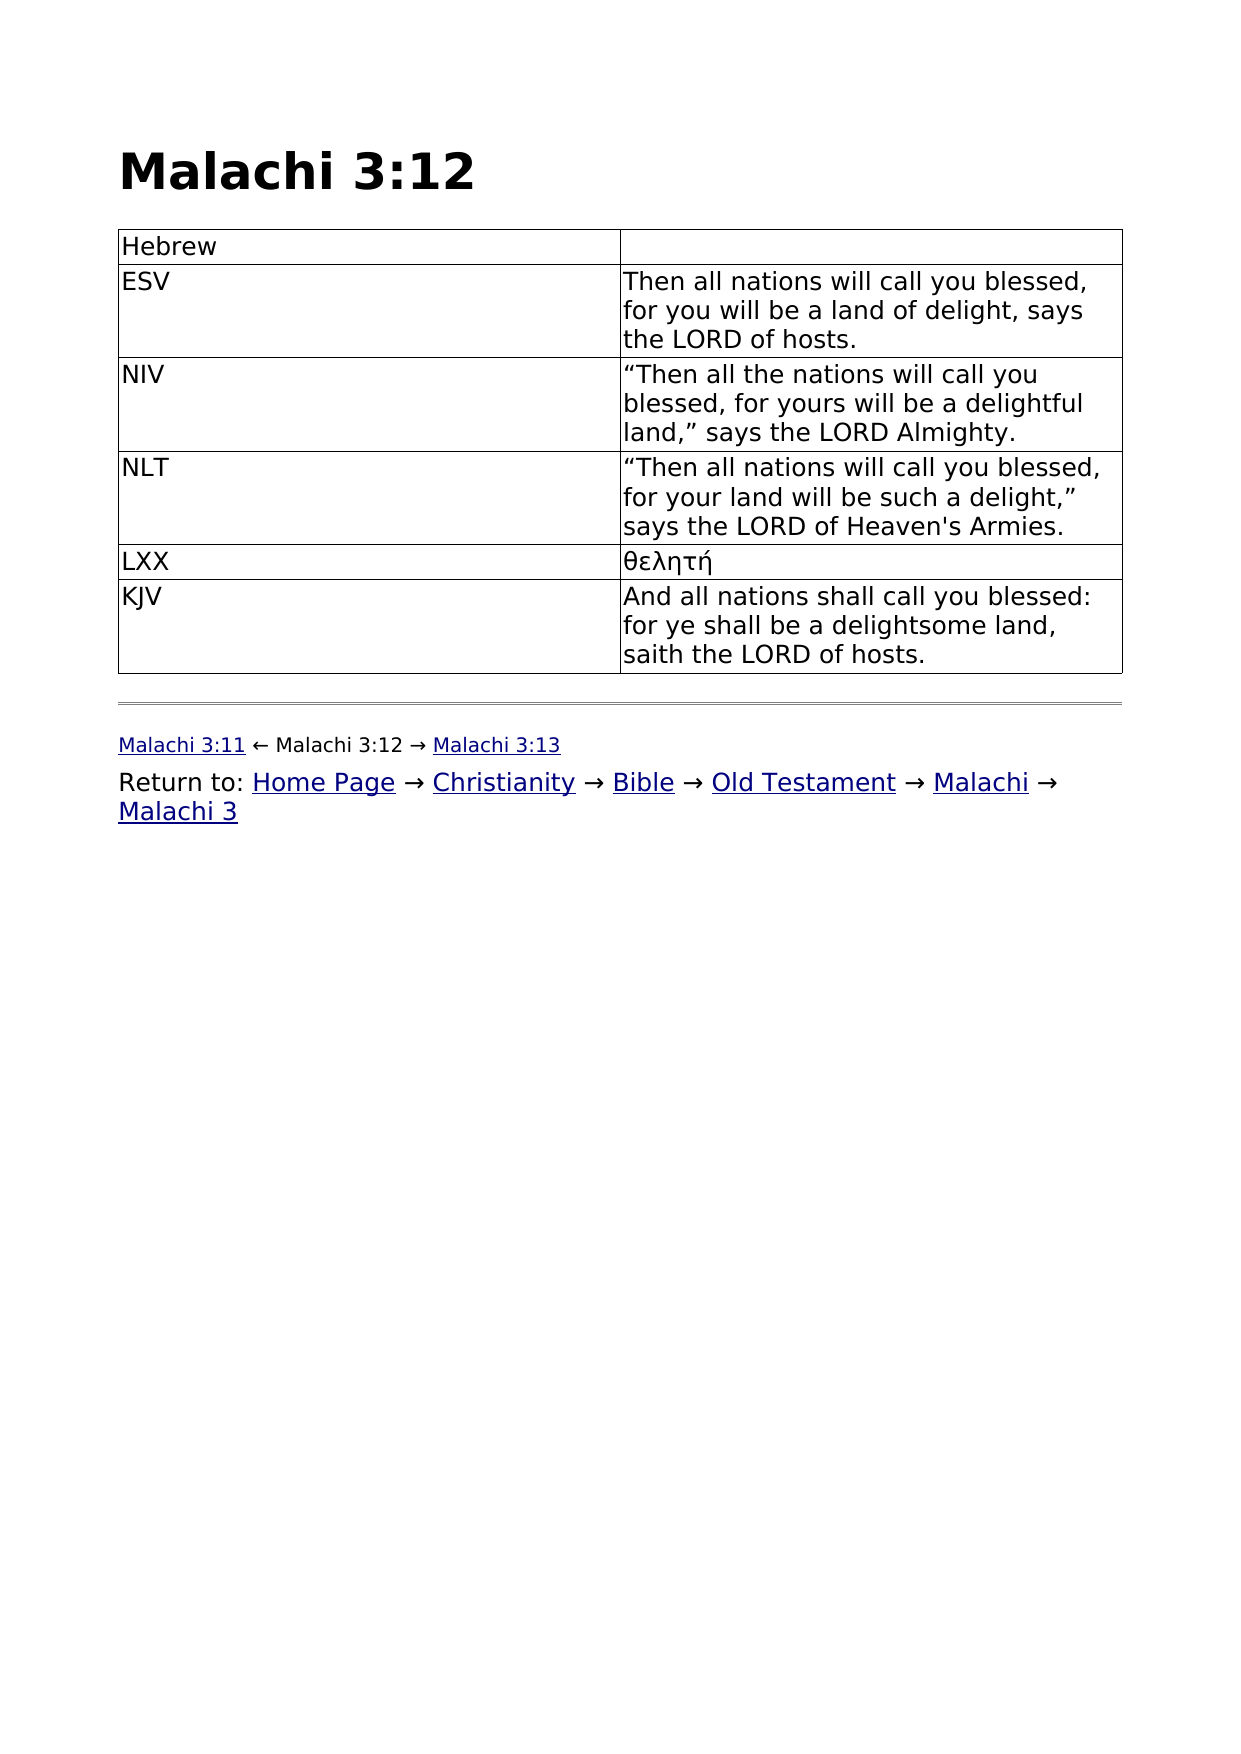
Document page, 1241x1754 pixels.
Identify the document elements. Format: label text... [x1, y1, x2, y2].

table_cell θελητή [621, 545, 1122, 579]
table_header [621, 230, 1122, 264]
table_cell And all nations shall call you blessed: for ye shall be a delightsome land, saith the LORD of hosts. [621, 580, 1122, 673]
table_cell “Then all nations will call you blessed, for your land will be such a delight,” says the LORD of Heaven's Armies. [621, 452, 1122, 544]
table_cell LXX [119, 545, 620, 579]
table_cell “Then all the nations will call you blessed, for yours will be a delightful land,” says the LORD Almighty. [621, 358, 1122, 451]
text Malachi 3:11 ← Malachi 3:12 → Malachi 3:13 [118, 734, 1122, 768]
table_cell Then all nations will call you blessed, for you will be a land of delight, says the LORD of hosts. [621, 265, 1122, 357]
subtitle Malachi 3:12 [118, 143, 1122, 201]
table_cell NLT [119, 452, 620, 544]
table_cell ESV [119, 265, 620, 357]
table_header Hebrew [119, 230, 620, 264]
table_cell NIV [119, 358, 620, 451]
table_cell KJV [119, 580, 620, 673]
text Return to: Home Page → Christianity → Bible → Old Testament → Malachi → Malachi 3 [118, 768, 1122, 826]
